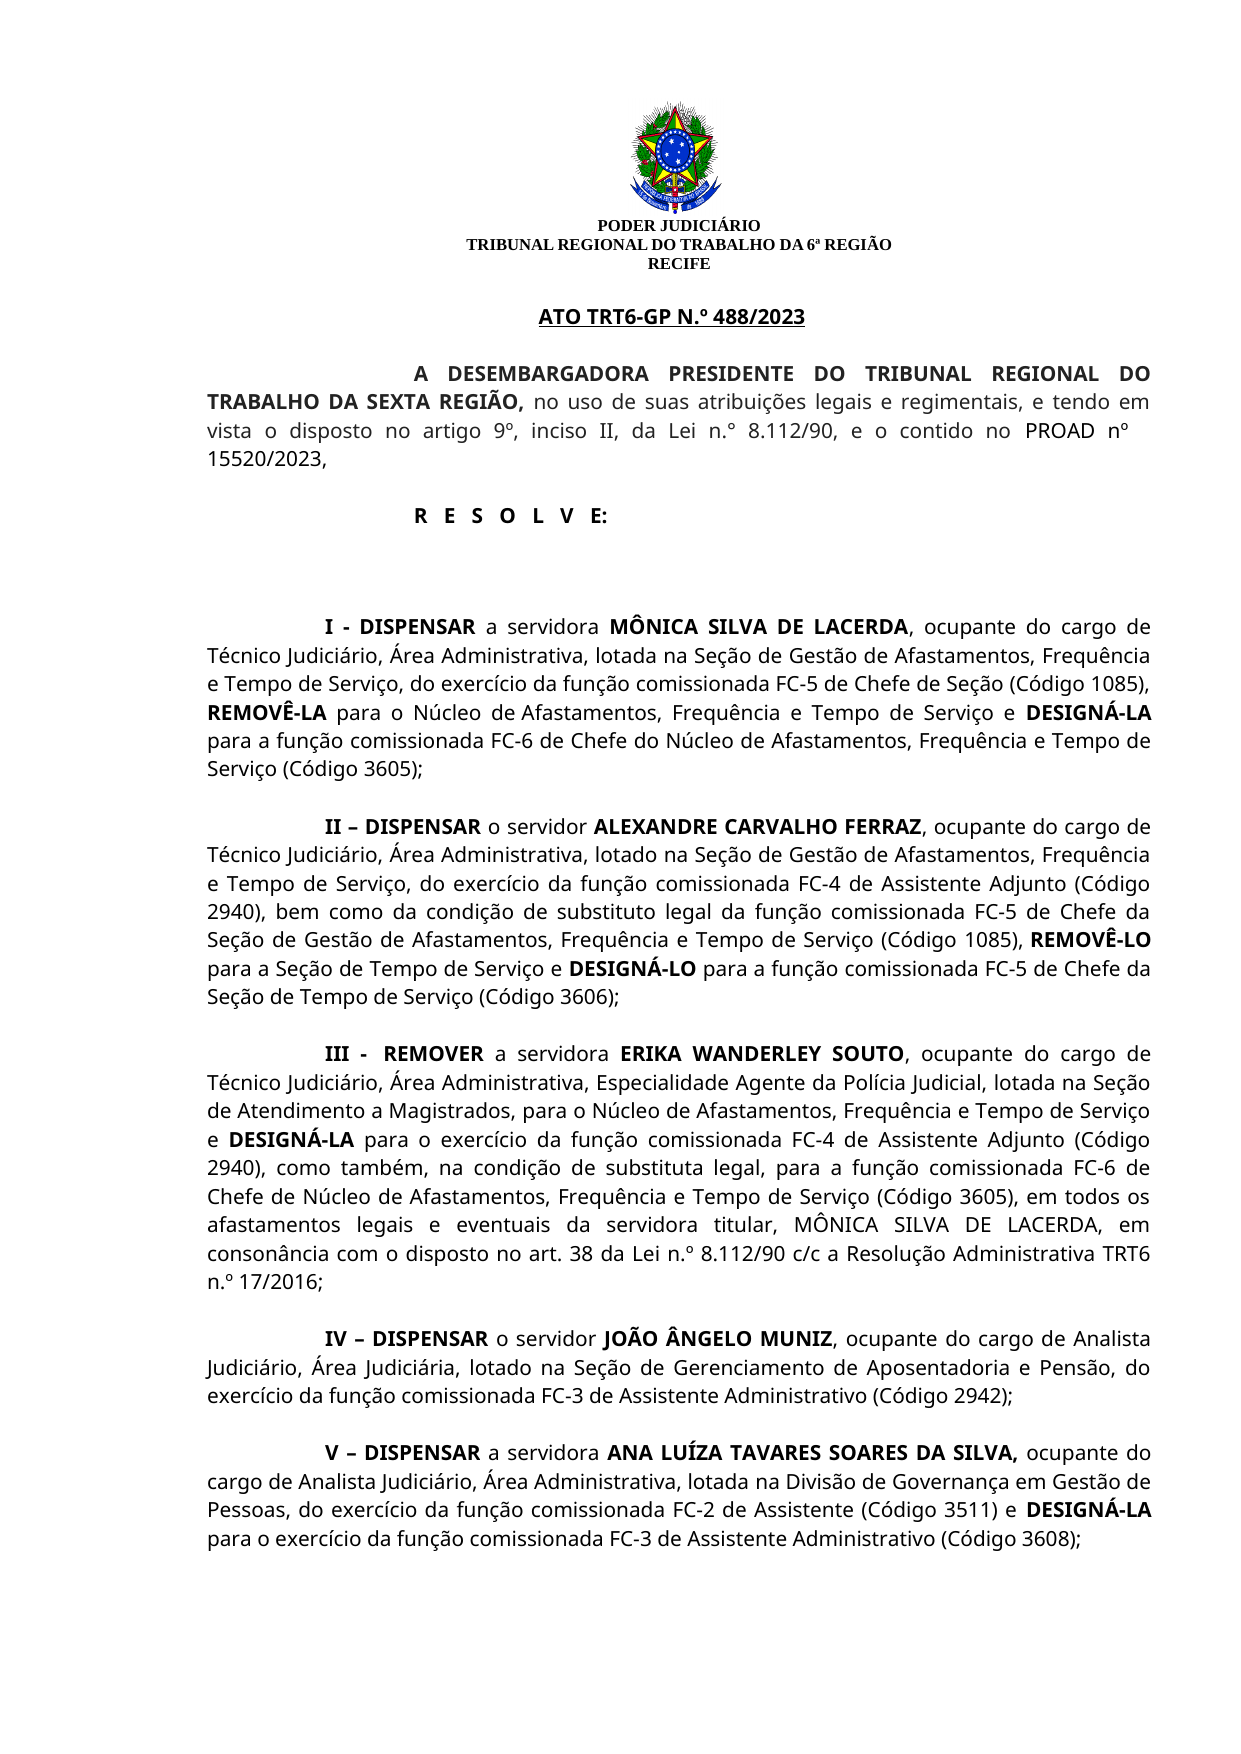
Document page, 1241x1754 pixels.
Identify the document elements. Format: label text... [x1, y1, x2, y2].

text IV – DISPENSAR o servidor JOÃO ÂNGELO MUNIZ, ocupante do cargo de Analista Judiciário, Área Judiciária, lotado na Seção de Gerenciamento de Aposentadoria e Pensão, do exercício da função comissionada FC-3 de Assistente Administrativo (Código 2942); [207, 1324, 1152, 1409]
text V – DISPENSAR a servidora ANA LUÍZA TAVARES SOARES DA SILVA, ocupante do cargo de Analista Judiciário, Área Administrativa, lotada na Divisão de Governança em Gestão de Pessoas, do exercício da função comissionada FC-2 de Assistente (Código 3511) e DESIGNÁ-LA para o exercício da função comissionada FC-3 de Assistente Administrativo (Código 3608); [207, 1438, 1152, 1552]
text RECIFE [207, 254, 1152, 273]
text TRIBUNAL REGIONAL DO TRABALHO DA 6ª REGIÃO [207, 235, 1152, 254]
text II – DISPENSAR o servidor ALEXANDRE CARVALHO FERRAZ, ocupante do cargo de Técnico Judiciário, Área Administrativa, lotado na Seção de Gestão de Afastamentos, Frequência e Tempo de Serviço, do exercício da função comissionada FC-4 de Assistente Adjunto (Código 2940), bem como da condição de substituto legal da função comissionada FC-5 de Chefe da Seção de Gestão de Afastamentos, Frequência e Tempo de Serviço (Código 1085), REMOVÊ-LO para a Seção de Tempo de Serviço e DESIGNÁ-LO para a função comissionada FC-5 de Chefe da Seção de Tempo de Serviço (Código 3606); [207, 812, 1152, 1011]
text I - DISPENSAR a servidora MÔNICA SILVA DE LACERDA, ocupante do cargo de Técnico Judiciário, Área Administrativa, lotada na Seção de Gestão de Afastamentos, Frequência e Tempo de Serviço, do exercício da função comissionada FC-5 de Chefe de Seção (Código 1085), REMOVÊ-LA para o Núcleo de Afastamentos, Frequência e Tempo de Serviço e DESIGNÁ-LA para a função comissionada FC-6 de Chefe do Núcleo de Afastamentos, Frequência e Tempo de Serviço (Código 3605); [207, 612, 1152, 783]
picture [625, 98, 724, 216]
text III - REMOVER a servidora ERIKA WANDERLEY SOUTO, ocupante do cargo de Técnico Judiciário, Área Administrativa, Especialidade Agente da Polícia Judicial, lotada na Seção de Atendimento a Magistrados, para o Núcleo de Afastamentos, Frequência e Tempo de Serviço e DESIGNÁ-LA para o exercício da função comissionada FC-4 de Assistente Adjunto (Código 2940), como também, na condição de substituta legal, para a função comissionada FC-6 de Chefe de Núcleo de Afastamentos, Frequência e Tempo de Serviço (Código 3605), em todos os afastamentos legais e eventuais da servidora titular, MÔNICA SILVA DE LACERDA, em consonância com o disposto no art. 38 da Lei n.º 8.112/90 c/c a Resolução Administrativa TRT6 n.º 17/2016; [207, 1039, 1152, 1296]
text PODER JUDICIÁRIO [207, 216, 1152, 235]
text R E S O L V E: [207, 501, 1137, 530]
text ATO TRT6-GP N.º 488/2023 [207, 302, 1137, 330]
text A DESEMBARGADORA PRESIDENTE DO TRIBUNAL REGIONAL DO TRABALHO DA SEXTA REGIÃO, no uso de suas atribuições legais e regimentais, e tendo em vista o disposto no artigo 9º, inciso II, da Lei n.° 8.112/90, e o contido no PROAD nº 15520/2023, [207, 359, 1152, 473]
